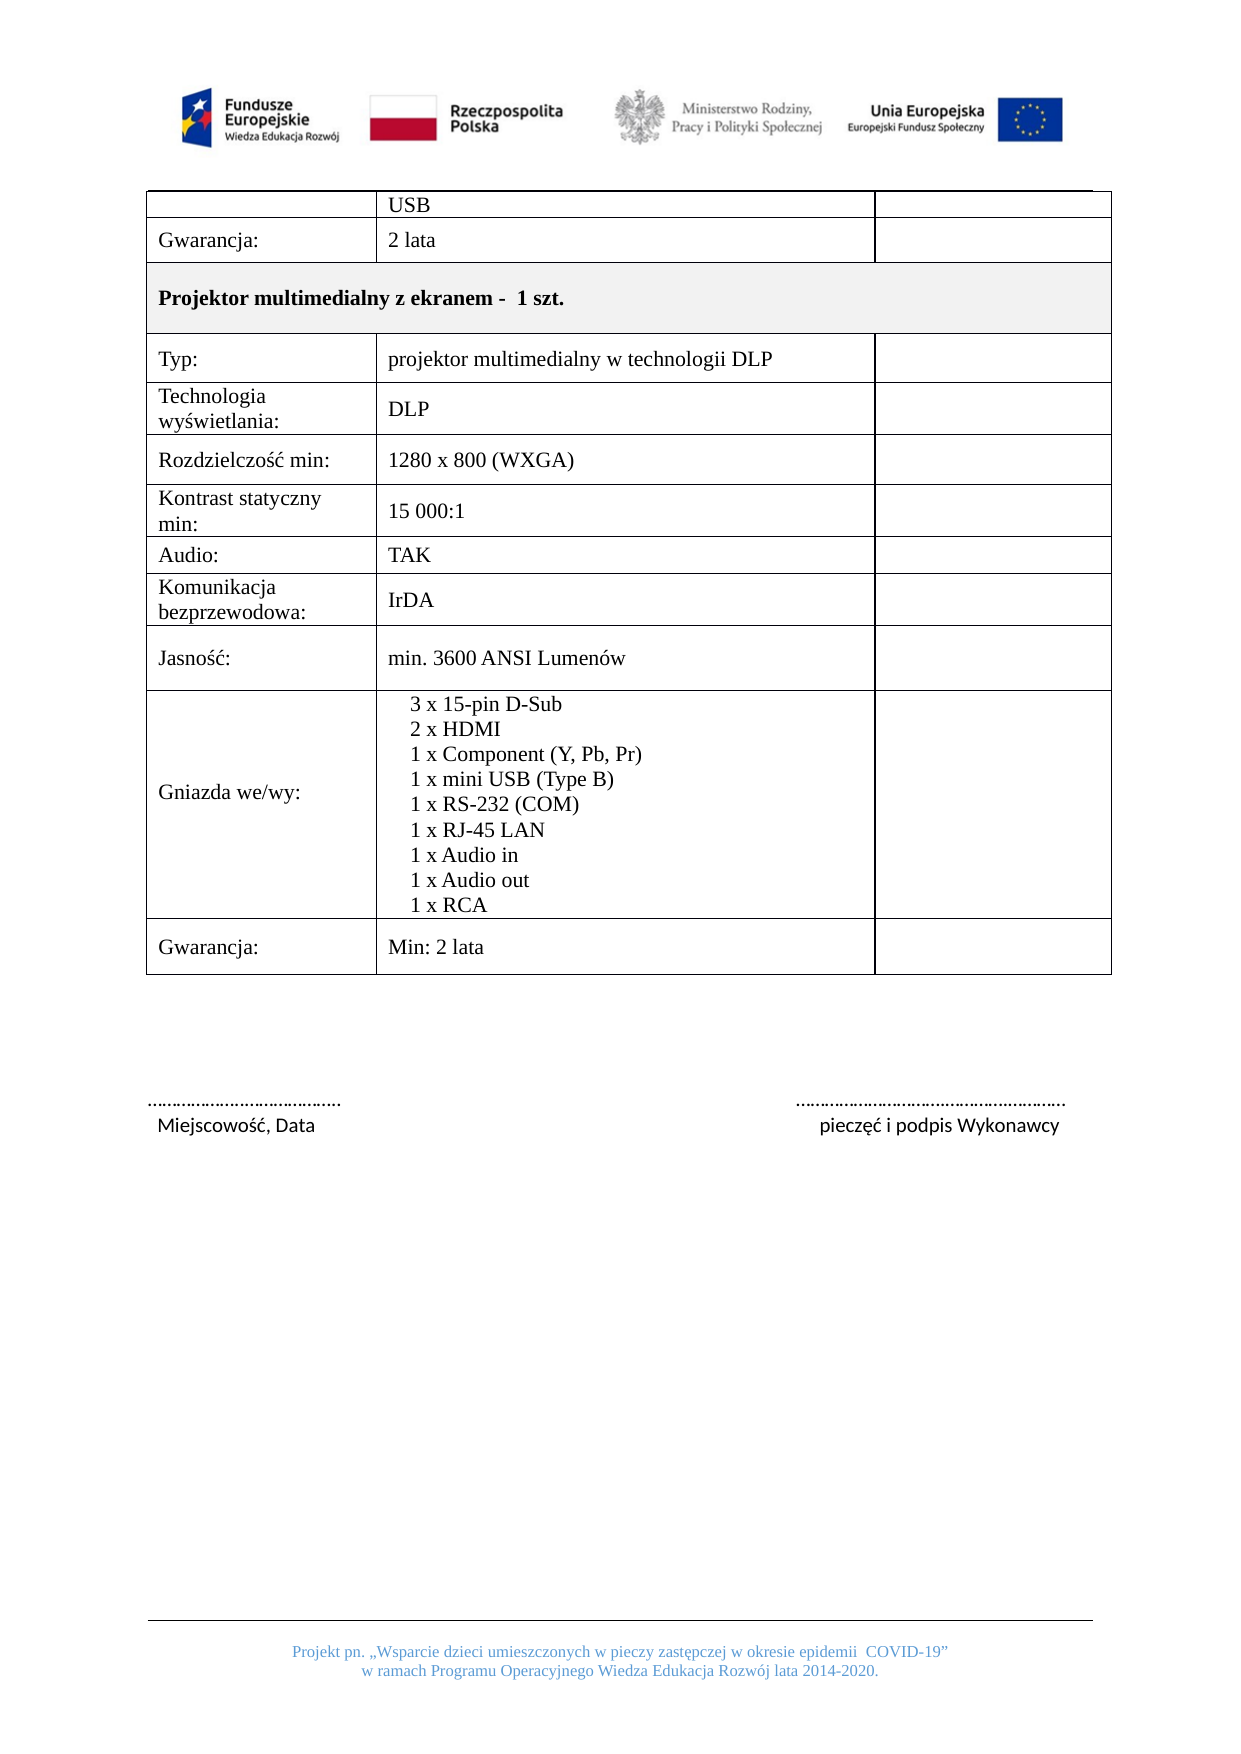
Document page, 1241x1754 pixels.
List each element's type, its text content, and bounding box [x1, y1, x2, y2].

table_cell min. 3600 ANSI Lumenów [377, 626, 874, 689]
table_cell 2 lata [377, 218, 874, 262]
table_cell Gwarancja: [147, 919, 376, 974]
text Miejscowość, Data pieczęć i podpis Wykonawcy [148, 1112, 1093, 1137]
table_cell Technologia wyświetlania: [147, 383, 376, 434]
table_cell Projektor multimedialny z ekranem - 1 szt. [147, 263, 1111, 333]
table_cell [876, 691, 1111, 917]
table_cell Audio: [147, 537, 376, 573]
table_cell [876, 537, 1111, 573]
table_cell 1280 x 800 (WXGA) [377, 435, 874, 484]
table_cell [876, 485, 1111, 536]
table_cell IrDA [377, 574, 874, 624]
table_cell Gniazda we/wy: [147, 691, 376, 917]
table_cell Rozdzielczość min: [147, 435, 376, 484]
table_cell [876, 383, 1111, 434]
table_cell [876, 574, 1111, 624]
table_cell Kontrast statyczny min: [147, 485, 376, 536]
table_cell Komunikacja bezprzewodowa: [147, 574, 376, 624]
table_cell [876, 919, 1111, 974]
table_cell [876, 435, 1111, 484]
table_cell [147, 192, 376, 217]
table_cell Min: 2 lata [377, 919, 874, 974]
text ………………..……………….. ………………………….………….………… [148, 1087, 1093, 1112]
table_cell projektor multimedialny w technologii DLP [377, 334, 874, 382]
table_cell TAK [377, 537, 874, 573]
table_cell DLP [377, 383, 874, 434]
table_cell [876, 218, 1111, 262]
table_cell Gwarancja: [147, 218, 376, 262]
table_cell Typ: [147, 334, 376, 382]
table_cell [876, 192, 1111, 217]
table_cell USB [377, 192, 874, 217]
table_cell 3 x 15-pin D-Sub 2 x HDMI 1 x Component (Y, Pb, Pr) 1 x mini USB (Type B) 1 x RS-232 (COM) 1 x RJ-45 LAN 1 x Audio in 1 x Audio out 1 x RCA [377, 691, 874, 917]
table_cell [876, 334, 1111, 382]
table_cell 15 000:1 [377, 485, 874, 536]
table_cell [876, 626, 1111, 689]
table_cell Jasność: [147, 626, 376, 689]
